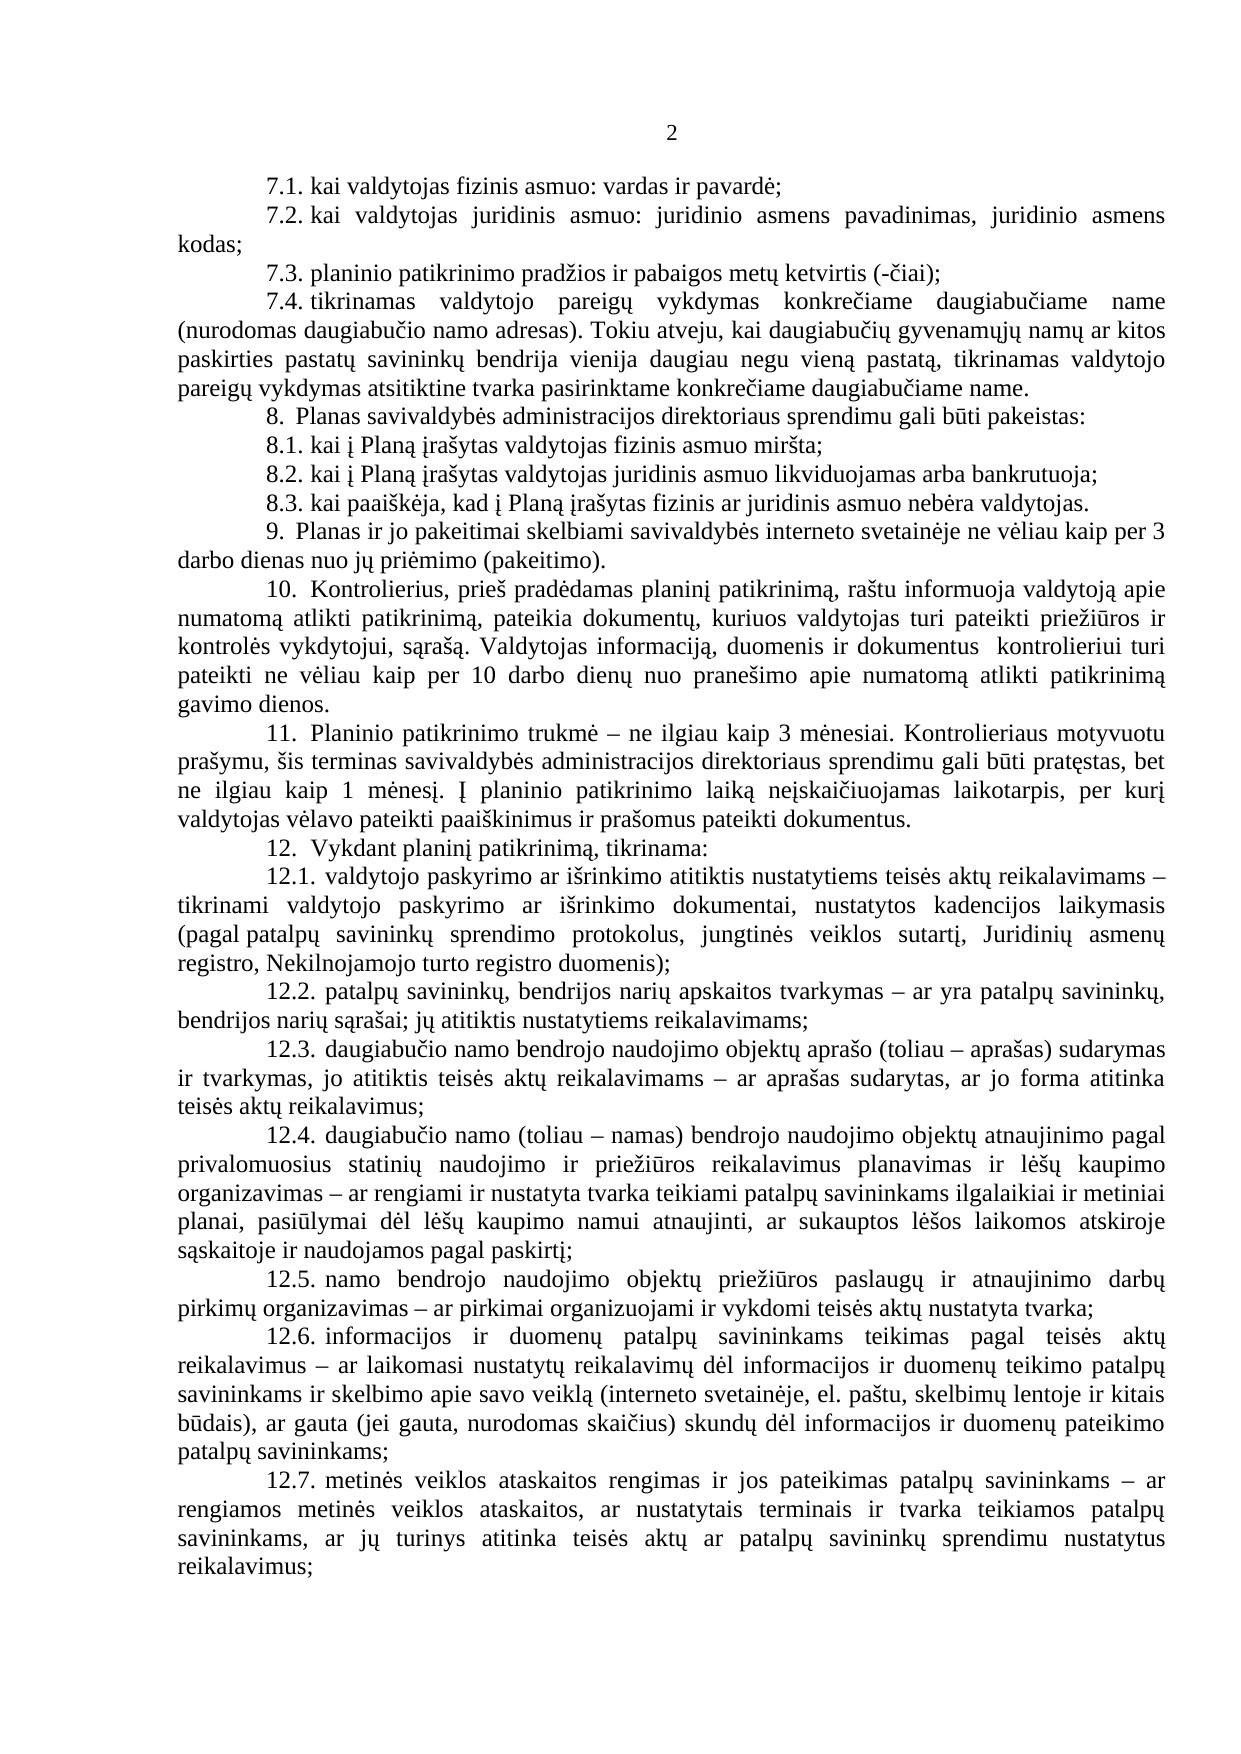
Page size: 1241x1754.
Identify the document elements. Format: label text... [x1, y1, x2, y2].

text 12.5. namo bendrojo naudojimo objektų priežiūros paslaugų ir atnaujinimo darbų pirkimų organizavimas – ar pirkimai organizuojami ir vykdomi teisės aktų nustatyta tvarka; [177, 1264, 1166, 1321]
text 9. Planas ir jo pakeitimai skelbiami savivaldybės interneto svetainėje ne vėliau kaip per 3 darbo dienas nuo jų priėmimo (pakeitimo). [177, 516, 1166, 574]
text 10. Kontrolierius, prieš pradėdamas planinį patikrinimą, raštu informuoja valdytoją apie numatomą atlikti patikrinimą, pateikia dokumentų, kuriuos valdytojas turi pateikti priežiūros ir kontrolės vykdytojui, sąrašą. Valdytojas informaciją, duomenis ir dokumentus kontrolieriui turi pateikti ne vėliau kaip per 10 darbo dienų nuo pranešimo apie numatomą atlikti patikrinimą gavimo dienos. [177, 574, 1166, 718]
text 8.1. kai į Planą įrašytas valdytojas fizinis asmuo miršta; [177, 430, 1166, 459]
text 8.2. kai į Planą įrašytas valdytojas juridinis asmuo likviduojamas arba bankrutuoja; [177, 459, 1166, 488]
text 7.3. planinio patikrinimo pradžios ir pabaigos metų ketvirtis (-čiai); [177, 258, 1166, 286]
text 8. Planas savivaldybės administracijos direktoriaus sprendimu gali būti pakeistas: [177, 401, 1166, 430]
text 7.4. tikrinamas valdytojo pareigų vykdymas konkrečiame daugiabučiame name (nurodomas daugiabučio namo adresas). Tokiu atveju, kai daugiabučių gyvenamųjų namų ar kitos paskirties pastatų savininkų bendrija vienija daugiau negu vieną pastatą, tikrinamas valdytojo pareigų vykdymas atsitiktine tvarka pasirinktame konkrečiame daugiabučiame name. [177, 286, 1166, 401]
text 11. Planinio patikrinimo trukmė – ne ilgiau kaip 3 mėnesiai. Kontrolieriaus motyvuotu prašymu, šis terminas savivaldybės administracijos direktoriaus sprendimu gali būti pratęstas, bet ne ilgiau kaip 1 mėnesį. Į planinio patikrinimo laiką neįskaičiuojamas laikotarpis, per kurį valdytojas vėlavo pateikti paaiškinimus ir prašomus pateikti dokumentus. [177, 718, 1166, 833]
text 12.4. daugiabučio namo (toliau – namas) bendrojo naudojimo objektų atnaujinimo pagal privalomuosius statinių naudojimo ir priežiūros reikalavimus planavimas ir lėšų kaupimo organizavimas – ar rengiami ir nustatyta tvarka teikiami patalpų savininkams ilgalaikiai ir metiniai planai, pasiūlymai dėl lėšų kaupimo namui atnaujinti, ar sukauptos lėšos laikomos atskiroje sąskaitoje ir naudojamos pagal paskirtį; [177, 1120, 1166, 1264]
text 12.7. metinės veiklos ataskaitos rengimas ir jos pateikimas patalpų savininkams – ar rengiamos metinės veiklos ataskaitos, ar nustatytais terminais ir tvarka teikiamos patalpų savininkams, ar jų turinys atitinka teisės aktų ar patalpų savininkų sprendimu nustatytus reikalavimus; [177, 1465, 1166, 1580]
text 7.1. kai valdytojas fizinis asmuo: vardas ir pavardė; [177, 171, 1166, 200]
text 12.2. patalpų savininkų, bendrijos narių apskaitos tvarkymas – ar yra patalpų savininkų, bendrijos narių sąrašai; jų atitiktis nustatytiems reikalavimams; [177, 976, 1166, 1034]
text 12.1. valdytojo paskyrimo ar išrinkimo atitiktis nustatytiems teisės aktų reikalavimams – tikrinami valdytojo paskyrimo ar išrinkimo dokumentai, nustatytos kadencijos laikymasis (pagal patalpų savininkų sprendimo protokolus, jungtinės veiklos sutartį, Juridinių asmenų registro, Nekilnojamojo turto registro duomenis); [177, 861, 1166, 976]
text 12.6. informacijos ir duomenų patalpų savininkams teikimas pagal teisės aktų reikalavimus – ar laikomasi nustatytų reikalavimų dėl informacijos ir duomenų teikimo patalpų savininkams ir skelbimo apie savo veiklą (interneto svetainėje, el. paštu, skelbimų lentoje ir kitais būdais), ar gauta (jei gauta, nurodomas skaičius) skundų dėl informacijos ir duomenų pateikimo patalpų savininkams; [177, 1321, 1166, 1465]
text 8.3. kai paaiškėja, kad į Planą įrašytas fizinis ar juridinis asmuo nebėra valdytojas. [177, 488, 1166, 516]
text 7.2. kai valdytojas juridinis asmuo: juridinio asmens pavadinimas, juridinio asmens kodas; [177, 200, 1166, 258]
text 12.3. daugiabučio namo bendrojo naudojimo objektų aprašo (toliau – aprašas) sudarymas ir tvarkymas, jo atitiktis teisės aktų reikalavimams – ar aprašas sudarytas, ar jo forma atitinka teisės aktų reikalavimus; [177, 1034, 1166, 1120]
text 12. Vykdant planinį patikrinimą, tikrinama: [177, 833, 1166, 861]
